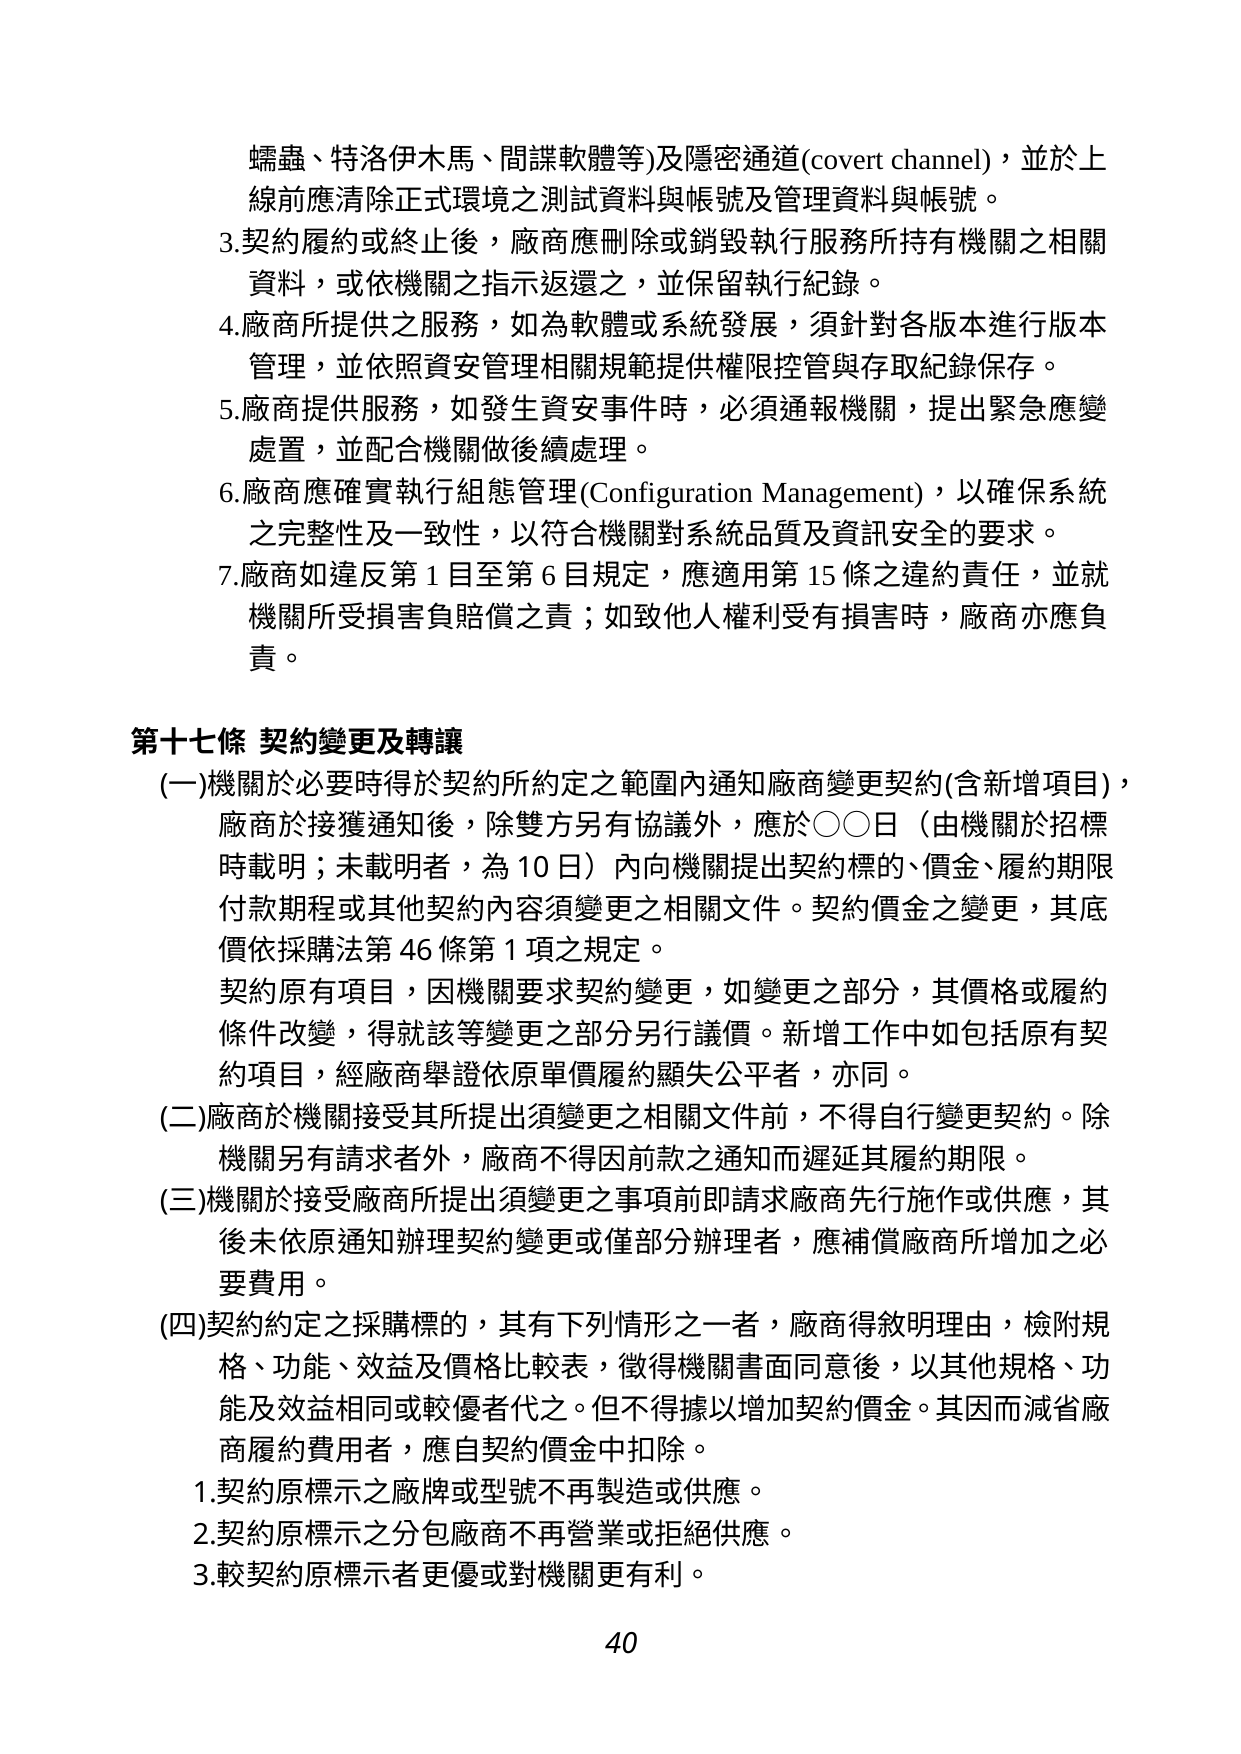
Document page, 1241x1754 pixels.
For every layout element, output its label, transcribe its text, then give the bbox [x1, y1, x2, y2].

text 3.契約履約或終止後，廠商應刪除或銷毀執行服務所持有機關之相關資料，或依機關之指示返還之，並保留執行紀錄。 [218, 219, 1108, 302]
text 1.契約原標示之廠牌或型號不再製造或供應。 [192, 1469, 1110, 1511]
text 5.廠商提供服務，如發生資安事件時，必須通報機關，提出緊急應變處置，並配合機關做後續處理。 [218, 386, 1108, 469]
text 3.較契約原標示者更優或對機關更有利。 [192, 1552, 1110, 1594]
text 第十七條 契約變更及轉讓 [130, 719, 1110, 761]
text 2.契約原標示之分包廠商不再營業或拒絕供應。 [192, 1511, 1110, 1552]
text 契約原有項目，因機關要求契約變更，如變更之部分，其價格或履約條件改變，得就該等變更之部分另行議價。新增工作中如包括原有契約項目，經廠商舉證依原單價履約顯失公平者，亦同。 [218, 969, 1110, 1094]
text (三)機關於接受廠商所提出須變更之事項前即請求廠商先行施作或供應，其後未依原通知辦理契約變更或僅部分辦理者，應補償廠商所增加之必要費用。 [159, 1177, 1110, 1302]
text (四)契約約定之採購標的，其有下列情形之一者，廠商得敘明理由，檢附規格、功能、效益及價格比較表，徵得機關書面同意後，以其他規格、功能及效益相同或較優者代之。但不得據以增加契約價金。其因而減省廠商履約費用者，應自契約價金中扣除。 [159, 1302, 1110, 1469]
text 4.廠商所提供之服務，如為軟體或系統發展，須針對各版本進行版本管理，並依照資安管理相關規範提供權限控管與存取紀錄保存。 [218, 302, 1108, 386]
text (一)機關於必要時得於契約所約定之範圍內通知廠商變更契約(含新增項目)，廠商於接獲通知後，除雙方另有協議外，應於○○日（由機關於招標時載明；未載明者，為10日）內向機關提出契約標的、價金、履約期限、付款期程或其他契約內容須變更之相關文件。契約價金之變更，其底價依採購法第46條第1項之規定。 [159, 761, 1110, 969]
text 7.廠商如違反第1目至第6目規定，應適用第15條之違約責任，並就機關所受損害負賠償之責；如致他人權利受有損害時，廠商亦應負責。 [217, 552, 1110, 677]
text 6.廠商應確實執行組態管理(Configuration Management)，以確保系統之完整性及一致性，以符合機關對系統品質及資訊安全的要求。 [218, 469, 1108, 552]
text 蠕蟲、特洛伊木馬、間諜軟體等)及隱密通道(covert channel)，並於上線前應清除正式環境之測試資料與帳號及管理資料與帳號。 [218, 136, 1108, 219]
text (二)廠商於機關接受其所提出須變更之相關文件前，不得自行變更契約。除機關另有請求者外，廠商不得因前款之通知而遲延其履約期限。 [159, 1094, 1110, 1177]
